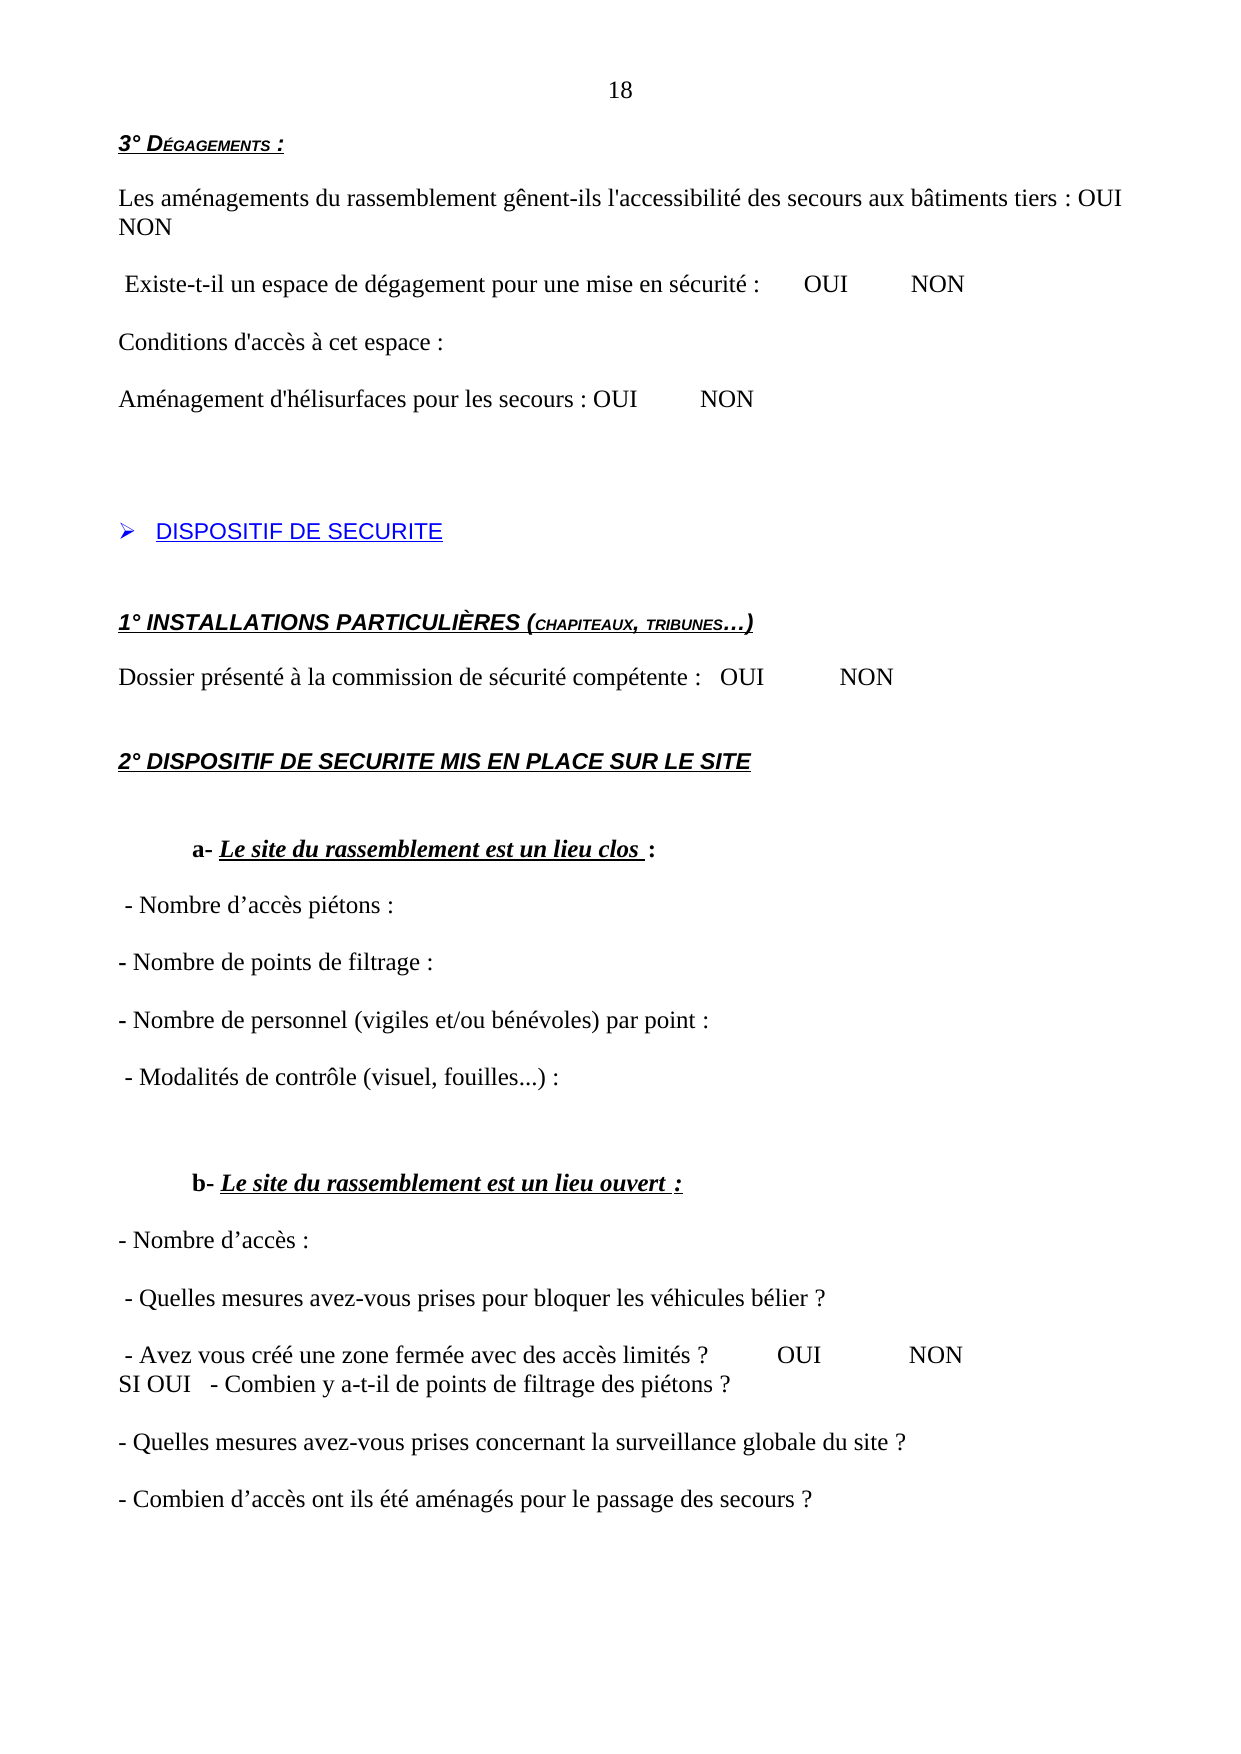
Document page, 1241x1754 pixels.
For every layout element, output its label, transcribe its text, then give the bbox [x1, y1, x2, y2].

text - Modalités de contrôle (visuel, fouilles...) : [118, 1062, 1122, 1091]
list DISPOSITIF DE SECURITE [118, 518, 1122, 544]
text - Nombre de points de filtrage : [118, 947, 1122, 976]
text - Nombre de personnel (vigiles et/ou bénévoles) par point : [118, 1005, 1122, 1033]
text Aménagement d'hélisurfaces pour les secours : OUI NON [118, 384, 1122, 413]
text - Nombre d’accès : [118, 1225, 1122, 1254]
text - Avez vous créé une zone fermée avec des accès limités ? OUI NON [118, 1340, 1122, 1369]
text Conditions d'accès à cet espace : [118, 327, 1122, 355]
text a- Le site du rassemblement est un lieu clos : [118, 834, 1122, 863]
text - Quelles mesures avez-vous prises concernant la surveillance globale du site ? [118, 1427, 1122, 1455]
text Dossier présenté à la commission de sécurité compétente : OUI NON [118, 662, 1122, 691]
text Les aménagements du rassemblement gênent-ils l'accessibilité des secours aux bâtiments tiers : OUI NON [118, 183, 1122, 240]
text 2° DISPOSITIF DE SECURITE MIS EN PLACE SUR LE SITE [118, 748, 1122, 775]
text - Quelles mesures avez-vous prises pour bloquer les véhicules bélier ? [118, 1283, 1122, 1312]
text - Combien d’accès ont ils été aménagés pour le passage des secours ? [118, 1484, 1122, 1513]
text 3° Dégagements : [118, 130, 1122, 156]
text Existe-t-il un espace de dégagement pour une mise en sécurité : OUI NON [118, 269, 1122, 298]
text SI OUI - Combien y a-t-il de points de filtrage des piétons ? [118, 1369, 1122, 1398]
text b- Le site du rassemblement est un lieu ouvert : [118, 1168, 1122, 1197]
text - Nombre d’accès piétons : [118, 890, 1122, 918]
text 1° INSTALLATIONS PARTICULIÈRES (chapiteaux, tribunes…) [118, 609, 1122, 636]
